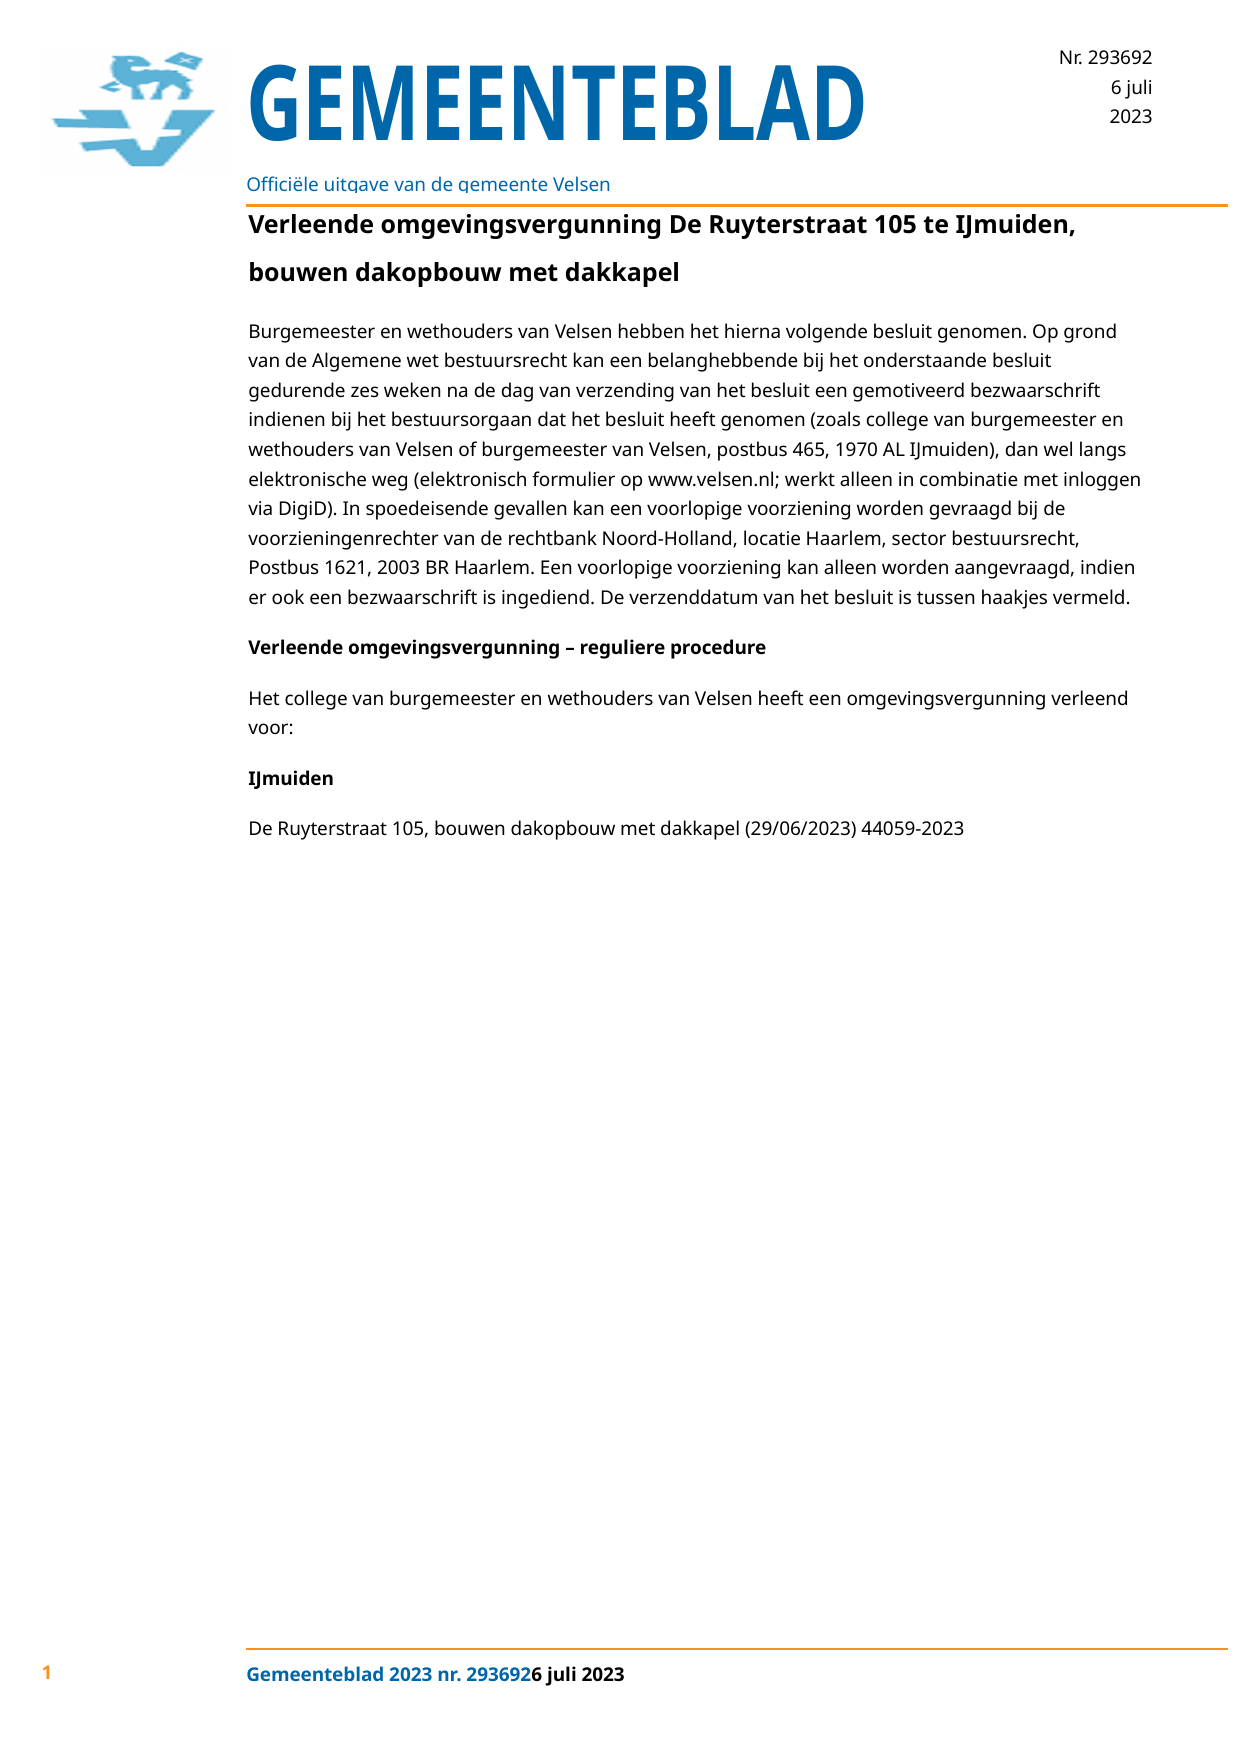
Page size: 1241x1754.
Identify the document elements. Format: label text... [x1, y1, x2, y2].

text Verleende omgevingsvergunning De Ruyterstraat 105 te IJmuiden, bouwen dakopbouw met dakkapel [248, 207, 1152, 288]
text Verleende omgevingsvergunning – reguliere procedure [248, 634, 1152, 660]
text Het college van burgemeester en wethouders van Velsen heeft een omgevingsvergunning verleend voor: [248, 685, 1152, 740]
text Burgemeester en wethouders van Velsen hebben het hierna volgende besluit genomen. Op grond van de Algemene wet bestuursrecht kan een belanghebbende bij het onderstaande besluit gedurende zes weken na de dag van verzending van het besluit een gemotiveerd bezwaarschrift indienen bij het bestuursorgaan dat het besluit heeft genomen (zoals college van burgemeester en wethouders van Velsen of burgemeester van Velsen, postbus 465, 1970 AL IJmuiden), dan wel langs elektronische weg (elektronisch formulier op www.velsen.nl; werkt alleen in combinatie met inloggen via DigiD). In spoedeisende gevallen kan een voorlopige voorziening worden gevraagd bij de voorzieningenrechter van de rechtbank Noord-Holland, locatie Haarlem, sector bestuursrecht, Postbus 1621, 2003 BR Haarlem. Een voorlopige voorziening kan alleen worden aangevraagd, indien er ook een bezwaarschrift is ingediend. De verzenddatum van het besluit is tussen haakjes vermeld. [248, 318, 1152, 610]
text IJmuiden [248, 765, 1152, 791]
text De Ruyterstraat 105, bouwen dakopbouw met dakkapel (29/06/2023) 44059-2023 [248, 815, 1152, 841]
picture [41, 47, 231, 172]
